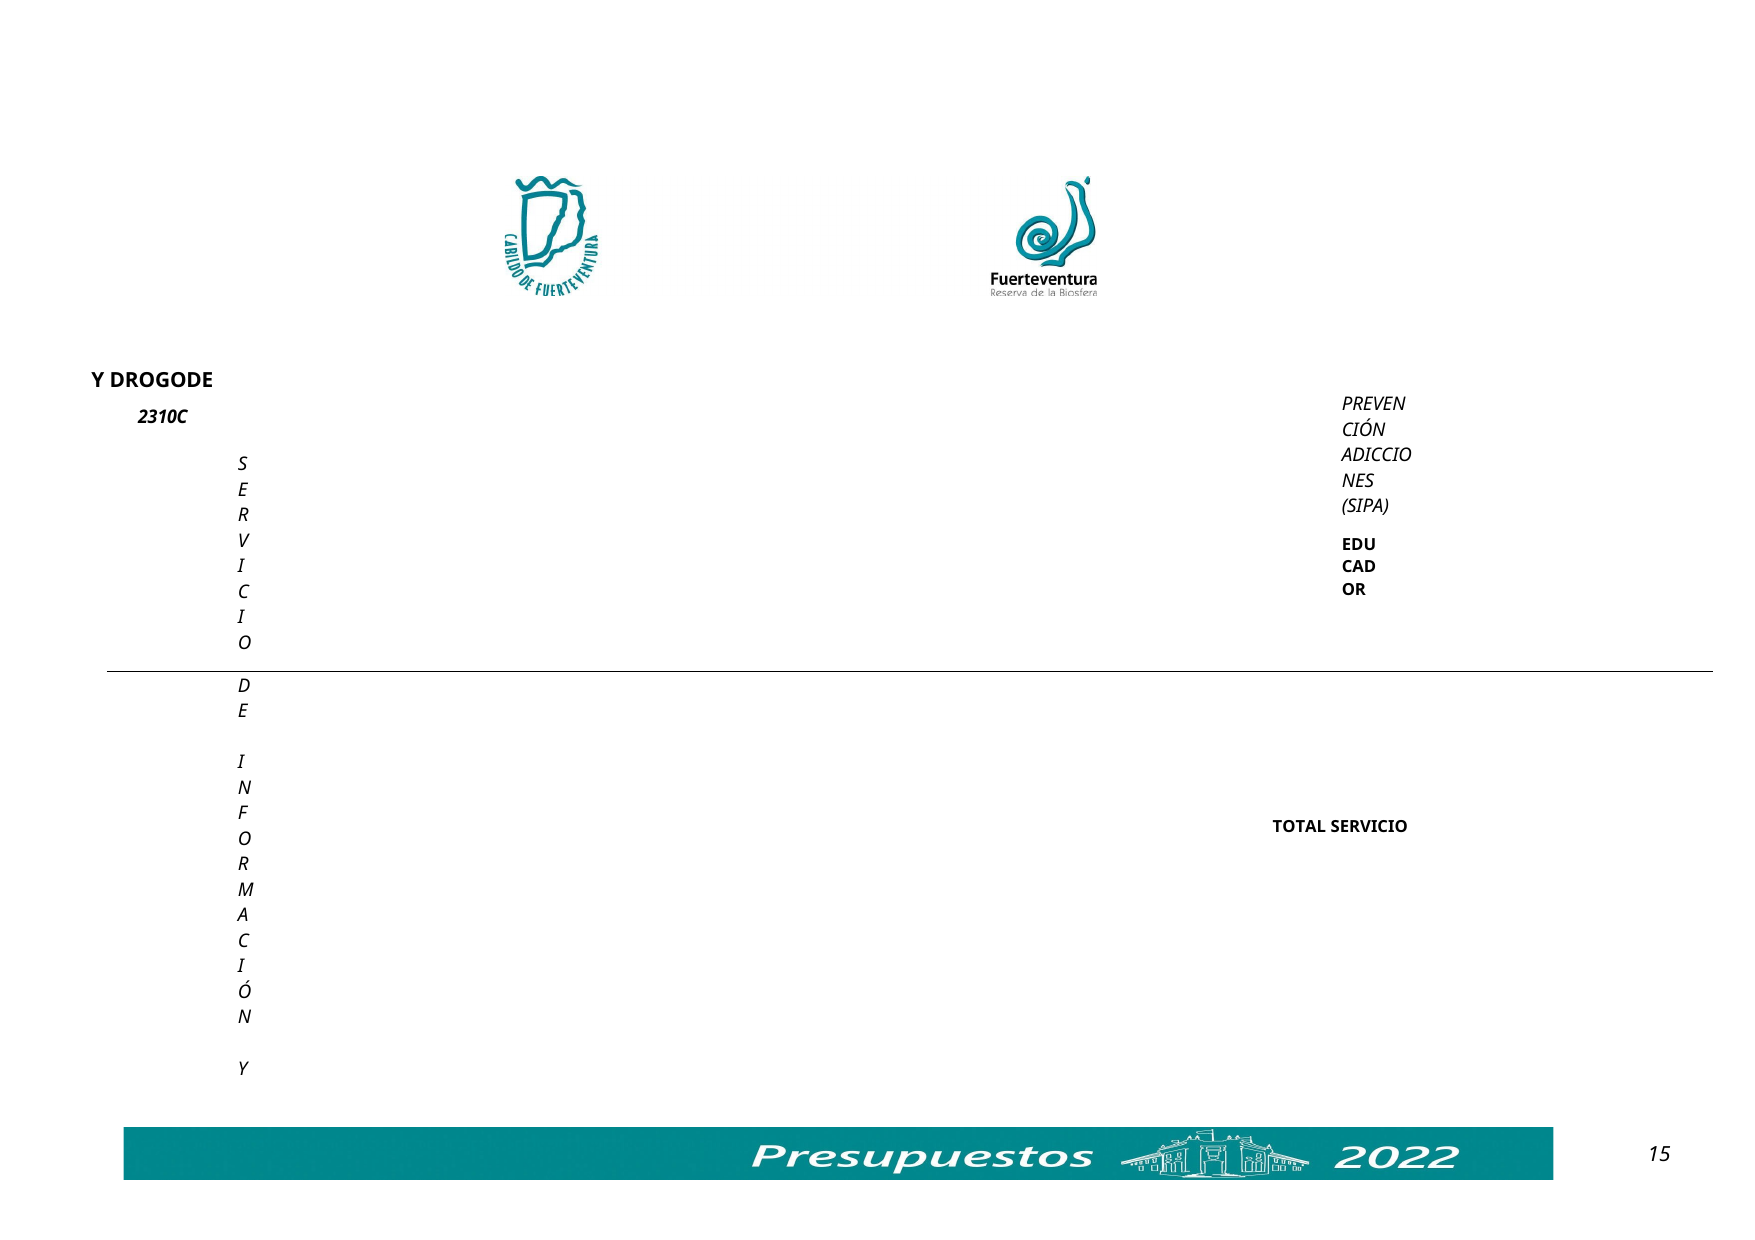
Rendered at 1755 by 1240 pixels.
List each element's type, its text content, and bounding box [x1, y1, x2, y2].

subtitle Y DROGODE [91, 365, 1162, 393]
text EDUCADOR [1342, 532, 1354, 600]
table_cell MONITOR SOCIAL MONITOR SOCIAL [1267, 686, 1354, 756]
table_cell [1267, 644, 1354, 671]
table_cell [1267, 756, 1354, 802]
table_header EDUCADOR [1267, 604, 1354, 644]
table_cell [1267, 672, 1354, 686]
table_cell TOTAL SERVICIO DE INFORMACIÓN Y [1267, 803, 1354, 845]
subtitle 2310C SERVICIO DE INFORMACIÓN Y PREVENCIÓN ADICCIONES (SIPA) [1342, 365, 1354, 485]
